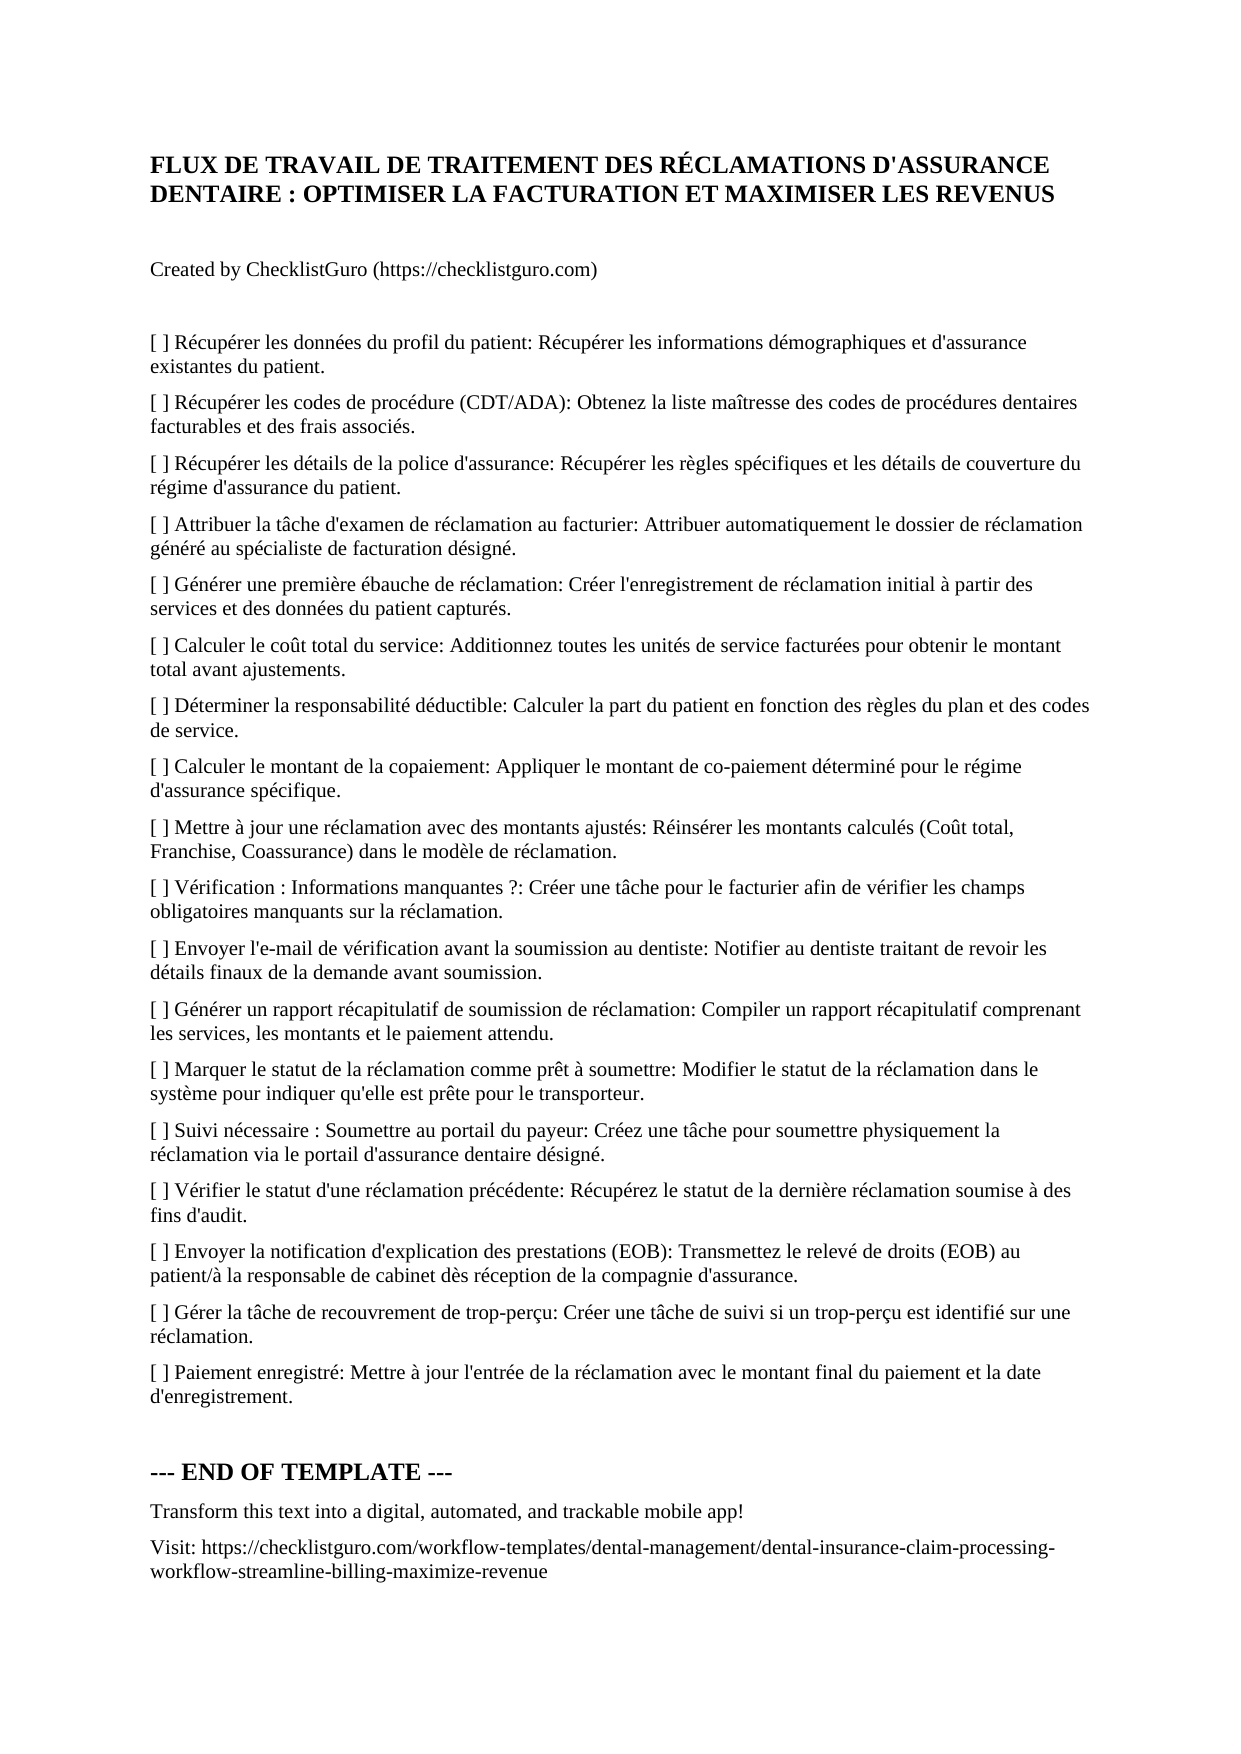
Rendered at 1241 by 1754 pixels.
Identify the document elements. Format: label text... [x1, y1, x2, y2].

text [ ] Mettre à jour une réclamation avec des montants ajustés: Réinsérer les montants calculés (Coût total, Franchise, Coassurance) dans le modèle de réclamation. [150, 815, 1090, 863]
text [ ] Récupérer les détails de la police d'assurance: Récupérer les règles spécifiques et les détails de couverture du régime d'assurance du patient. [150, 451, 1090, 499]
text Transform this text into a digital, automated, and trackable mobile app! [150, 1499, 1090, 1523]
text [ ] Vérification : Informations manquantes ?: Créer une tâche pour le facturier afin de vérifier les champs obligatoires manquants sur la réclamation. [150, 875, 1090, 923]
text [ ] Suivi nécessaire : Soumettre au portail du payeur: Créez une tâche pour soumettre physiquement la réclamation via le portail d'assurance dentaire désigné. [150, 1118, 1090, 1166]
text [ ] Envoyer la notification d'explication des prestations (EOB): Transmettez le relevé de droits (EOB) au patient/à la responsable de cabinet dès réception de la compagnie d'assurance. [150, 1239, 1090, 1287]
text Visit: https://checklistguro.com/workflow-templates/dental-management/dental-insurance-claim-processing-workflow-streamline-billing-maximize-revenue [150, 1535, 1090, 1583]
text [ ] Générer un rapport récapitulatif de soumission de réclamation: Compiler un rapport récapitulatif comprenant les services, les montants et le paiement attendu. [150, 997, 1090, 1045]
text [ ] Calculer le coût total du service: Additionnez toutes les unités de service facturées pour obtenir le montant total avant ajustements. [150, 633, 1090, 681]
text [ ] Marquer le statut de la réclamation comme prêt à soumettre: Modifier le statut de la réclamation dans le système pour indiquer qu'elle est prête pour le transporteur. [150, 1057, 1090, 1105]
text Created by ChecklistGuro (https://checklistguro.com) [150, 257, 1090, 281]
text [ ] Récupérer les données du profil du patient: Récupérer les informations démographiques et d'assurance existantes du patient. [150, 330, 1090, 378]
text [ ] Paiement enregistré: Mettre à jour l'entrée de la réclamation avec le montant final du paiement et la date d'enregistrement. [150, 1360, 1090, 1408]
text [ ] Déterminer la responsabilité déductible: Calculer la part du patient en fonction des règles du plan et des codes de service. [150, 693, 1090, 742]
text [ ] Attribuer la tâche d'examen de réclamation au facturier: Attribuer automatiquement le dossier de réclamation généré au spécialiste de facturation désigné. [150, 512, 1090, 560]
text FLUX DE TRAVAIL DE TRAITEMENT DES RÉCLAMATIONS D'ASSURANCE DENTAIRE : OPTIMISER LA FACTURATION ET MAXIMISER LES REVENUS [150, 150, 1090, 207]
text [ ] Calculer le montant de la copaiement: Appliquer le montant de co-paiement déterminé pour le régime d'assurance spécifique. [150, 754, 1090, 802]
text [ ] Récupérer les codes de procédure (CDT/ADA): Obtenez la liste maîtresse des codes de procédures dentaires facturables et des frais associés. [150, 390, 1090, 438]
text [ ] Vérifier le statut d'une réclamation précédente: Récupérez le statut de la dernière réclamation soumise à des fins d'audit. [150, 1178, 1090, 1227]
text [ ] Gérer la tâche de recouvrement de trop-perçu: Créer une tâche de suivi si un trop-perçu est identifié sur une réclamation. [150, 1300, 1090, 1348]
text [ ] Générer une première ébauche de réclamation: Créer l'enregistrement de réclamation initial à partir des services et des données du patient capturés. [150, 572, 1090, 620]
text [ ] Envoyer l'e-mail de vérification avant la soumission au dentiste: Notifier au dentiste traitant de revoir les détails finaux de la demande avant soumission. [150, 936, 1090, 984]
text --- END OF TEMPLATE --- [150, 1457, 1090, 1486]
